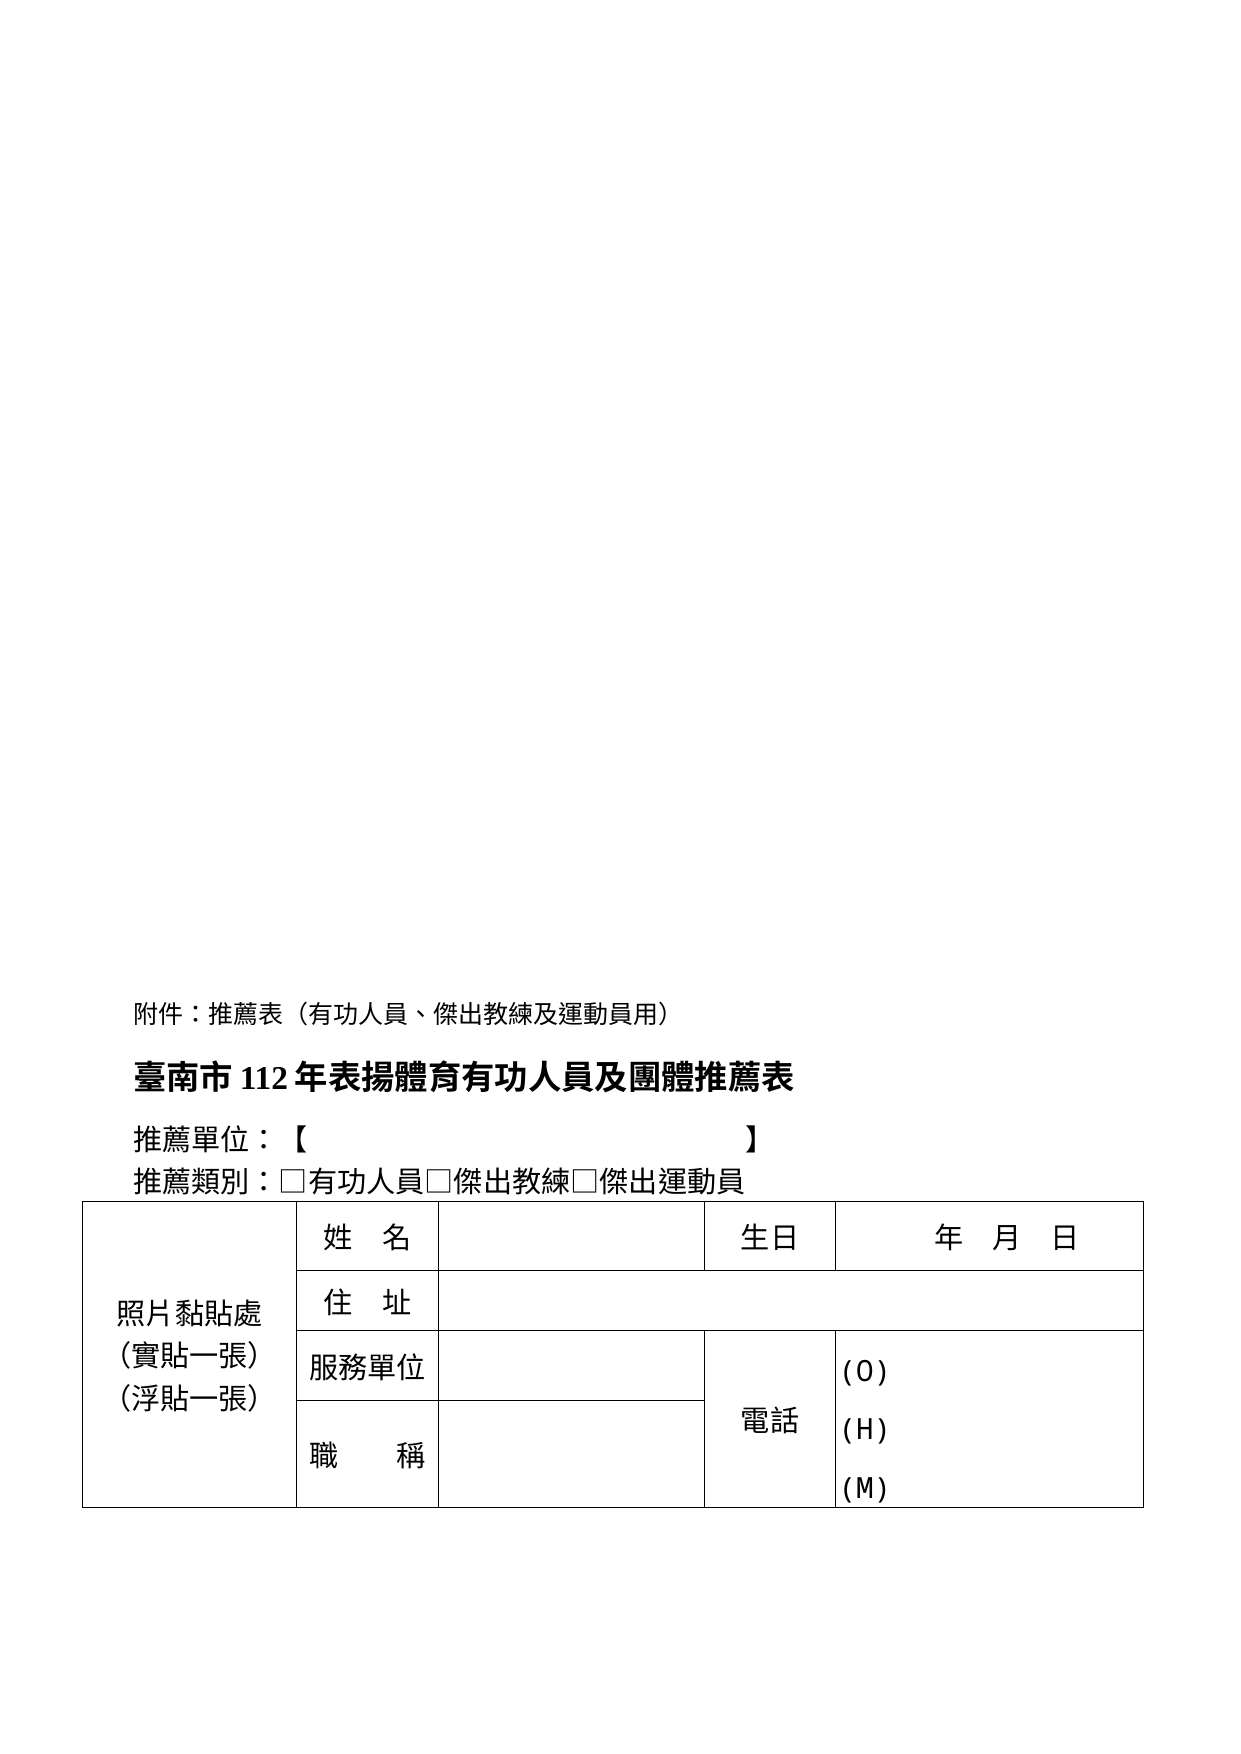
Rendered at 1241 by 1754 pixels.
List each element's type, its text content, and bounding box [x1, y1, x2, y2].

table_header 年 月 日 [836, 1202, 1143, 1270]
table_cell [439, 1401, 704, 1507]
table_cell 服務單位 [297, 1331, 438, 1400]
table_cell 電話 [705, 1331, 835, 1507]
table_header 姓 名 [297, 1202, 438, 1270]
table_header 生日 [705, 1202, 835, 1270]
text 推薦單位：【 】 [133, 1096, 1093, 1158]
table_cell [439, 1271, 1143, 1330]
table_cell (O) (H) (M) [836, 1331, 1143, 1507]
table_header 照片黏貼處 （實貼一張） （浮貼一張） [83, 1202, 296, 1507]
text 臺南市112年表揚體育有功人員及團體推薦表 [133, 1033, 1093, 1096]
text 附件：推薦表（有功人員、傑出教練及運動員用） [133, 971, 1093, 1033]
text 推薦類別：□有功人員□傑出教練□傑出運動員 [133, 1158, 1093, 1201]
table_cell 職 稱 [297, 1401, 438, 1507]
table_cell 住 址 [297, 1271, 438, 1330]
table_header [439, 1202, 704, 1270]
table_cell [439, 1331, 704, 1400]
